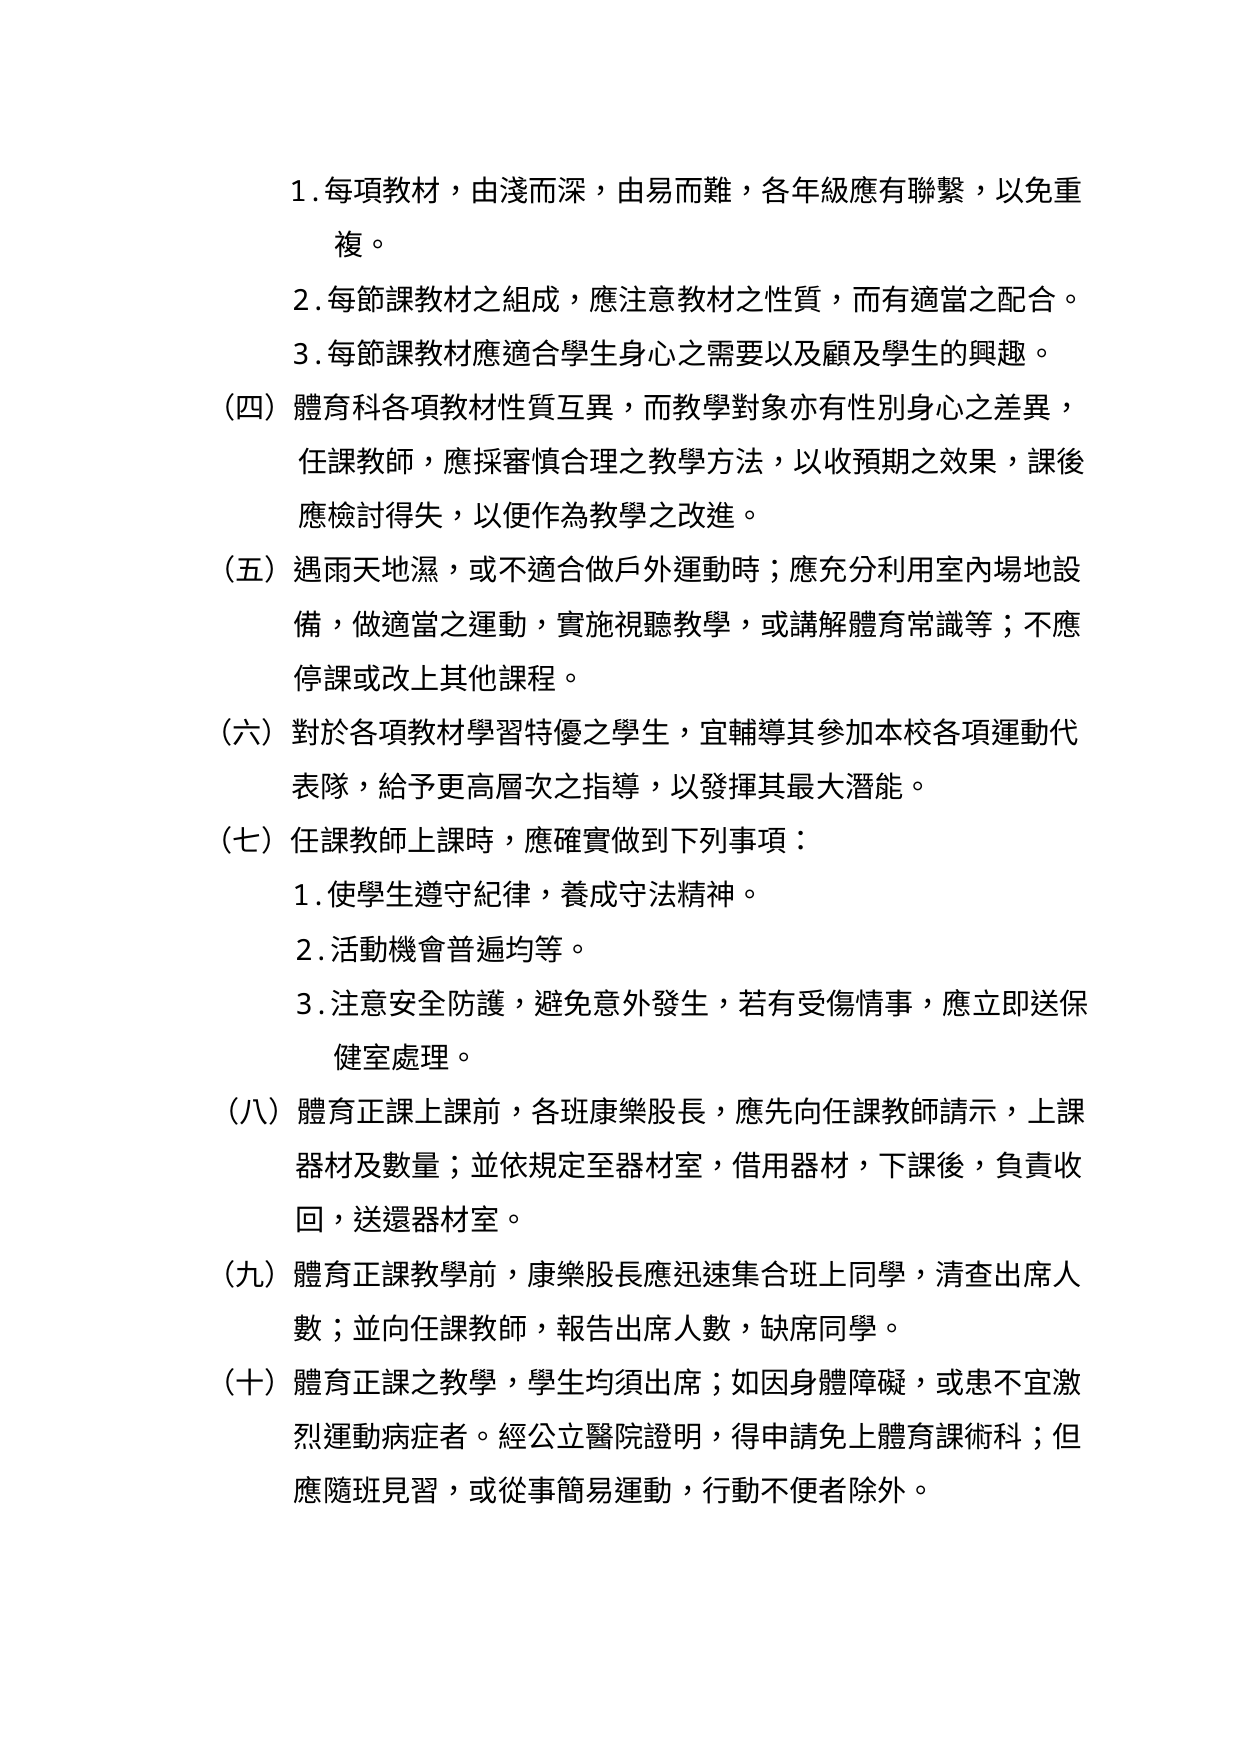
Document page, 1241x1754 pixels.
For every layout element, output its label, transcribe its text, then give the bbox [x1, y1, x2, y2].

text （八）體育正課上課前，各班康樂股長，應先向任課教師請示，上課器材及數量；並依規定至器材室，借用器材，下課後，負責收回，送還器材室。 [210, 1079, 1092, 1242]
text （四）體育科各項教材性質互異，而教學對象亦有性別身心之差異，任課教師，應採審慎合理之教學方法，以收預期之效果，課後應檢討得失，以便作為教學之改進。 [206, 375, 1092, 537]
text 1.使學生遵守紀律，養成守法精神。 [148, 862, 1092, 917]
text 2.活動機會普遍均等。 [148, 917, 1092, 971]
text 3.每節課教材應適合學生身心之需要以及顧及學生的興趣。 [158, 321, 1092, 375]
text （九）體育正課教學前，康樂股長應迅速集合班上同學，清查出席人數；並向任課教師，報告出席人數，缺席同學。 [206, 1242, 1092, 1350]
text 2.每節課教材之組成，應注意教材之性質，而有適當之配合。 [158, 267, 1092, 321]
text （七）任課教師上課時，應確實做到下列事項： [148, 808, 1092, 862]
text （五）遇雨天地濕，或不適合做戶外運動時；應充分利用室內場地設備，做適當之運動，實施視聽教學，或講解體育常識等；不應停課或改上其他課程。 [206, 537, 1092, 700]
text （六）對於各項教材學習特優之學生，宜輔導其參加本校各項運動代表隊，給予更高層次之指導，以發揮其最大潛能。 [203, 700, 1092, 808]
text 1.每項教材，由淺而深，由易而難，各年級應有聯繫，以免重複。 [289, 158, 1092, 267]
text （十）體育正課之教學，學生均須出席；如因身體障礙，或患不宜激烈運動病症者。經公立醫院證明，得申請免上體育課術科；但應隨班見習，或從事簡易運動，行動不便者除外。 [206, 1350, 1092, 1512]
text 3.注意安全防護，避免意外發生，若有受傷情事，應立即送保健室處理。 [295, 971, 1092, 1079]
